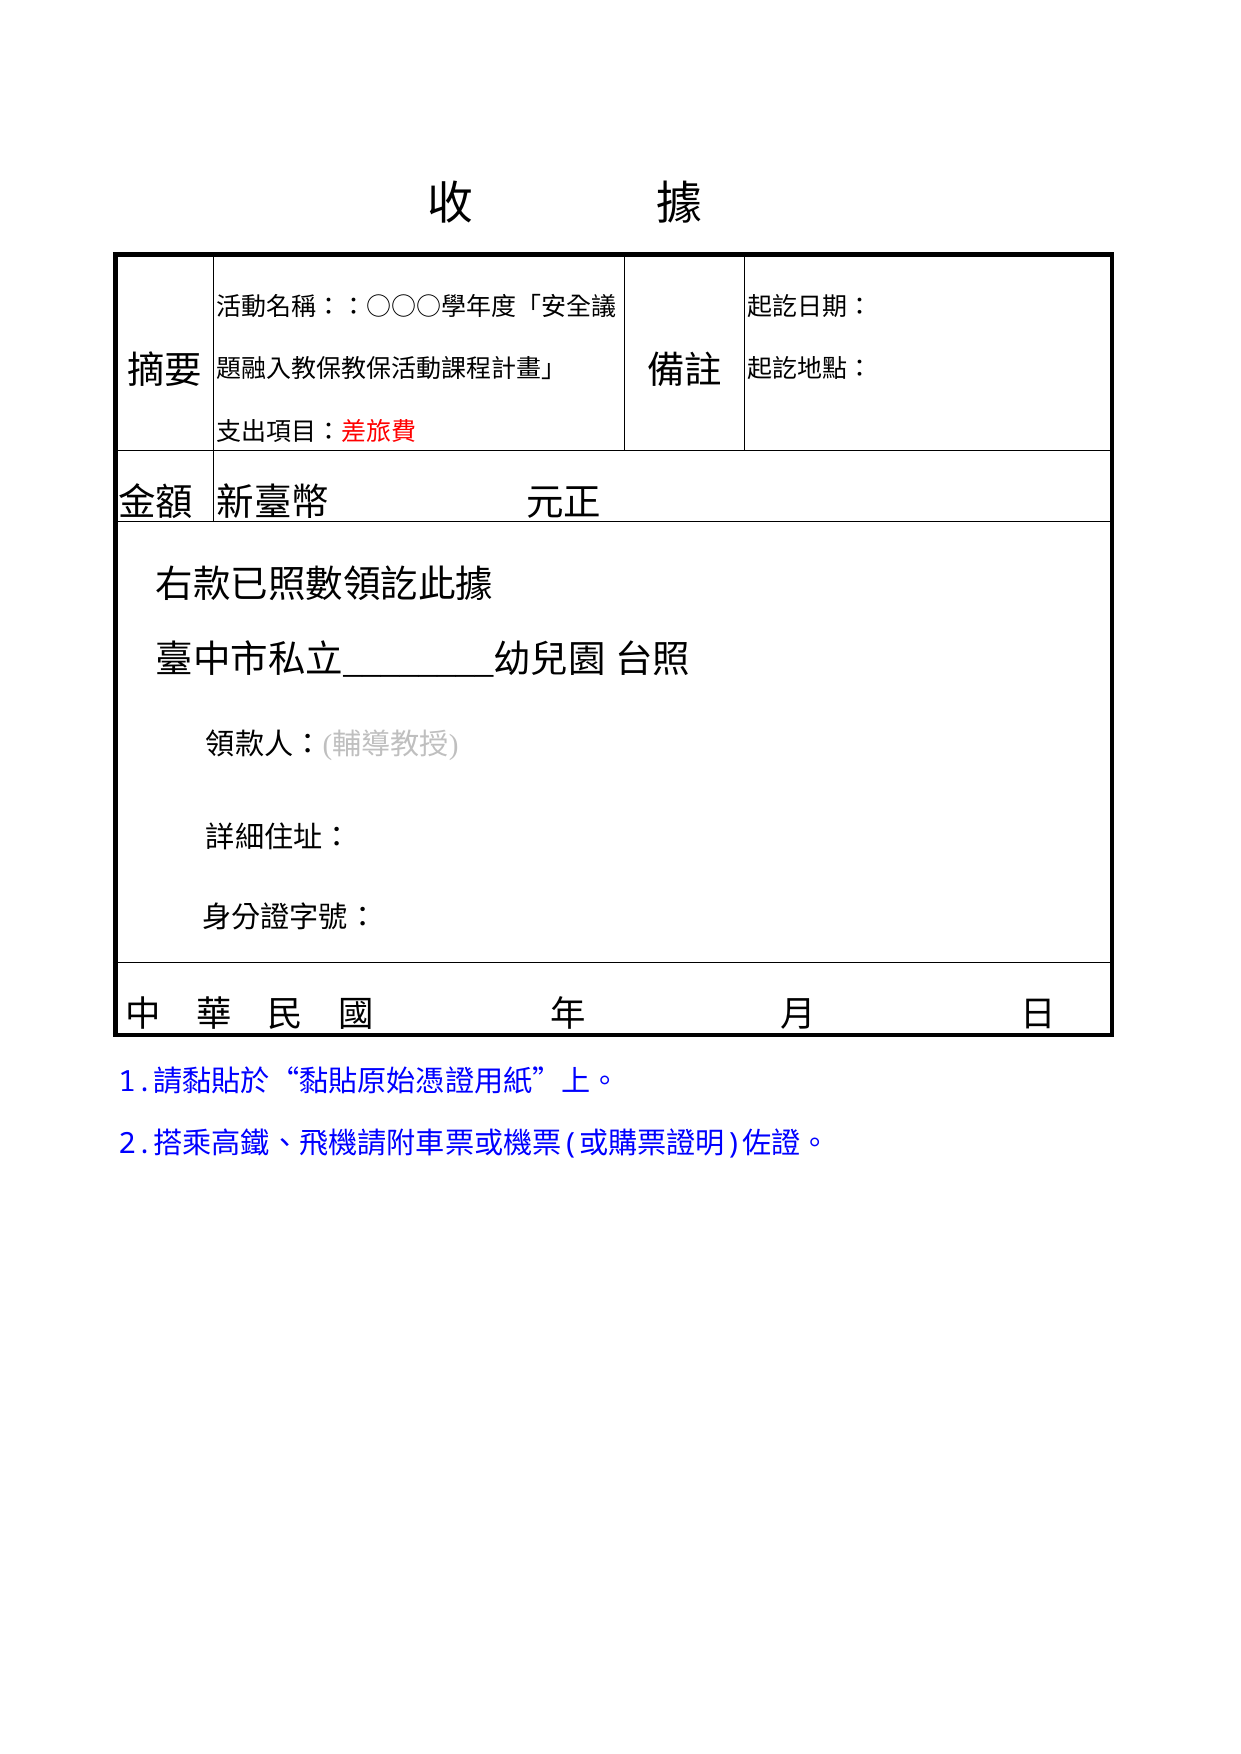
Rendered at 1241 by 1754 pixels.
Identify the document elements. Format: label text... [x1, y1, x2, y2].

table_header 活動名稱：：○○○學年度「安全議題融入教保教保活動課程計畫」 支出項目：差旅費 [214, 257, 624, 450]
text 2.搭乘高鐵、飛機請附車票或機票(或購票證明)佐證。 [118, 1099, 1122, 1162]
text 收 據 [118, 127, 1122, 252]
table_header 起訖日期： 起訖地點： [745, 257, 1110, 450]
table_cell 新臺幣 元正 [214, 451, 1110, 521]
table_cell 金額 [118, 451, 213, 521]
table_cell 右款已照數領訖此據 臺中市私立________幼兒園 台照 領款人：(輔導教授) 詳細住址： 身分證字號： [118, 522, 1110, 962]
table_cell 中 華 民 國 年 月 日 [118, 963, 1110, 1032]
table_header 摘要 [118, 257, 213, 450]
text 1.請黏貼於“黏貼原始憑證用紙”上。 [118, 1037, 1122, 1099]
table_header 備註 [625, 257, 744, 450]
